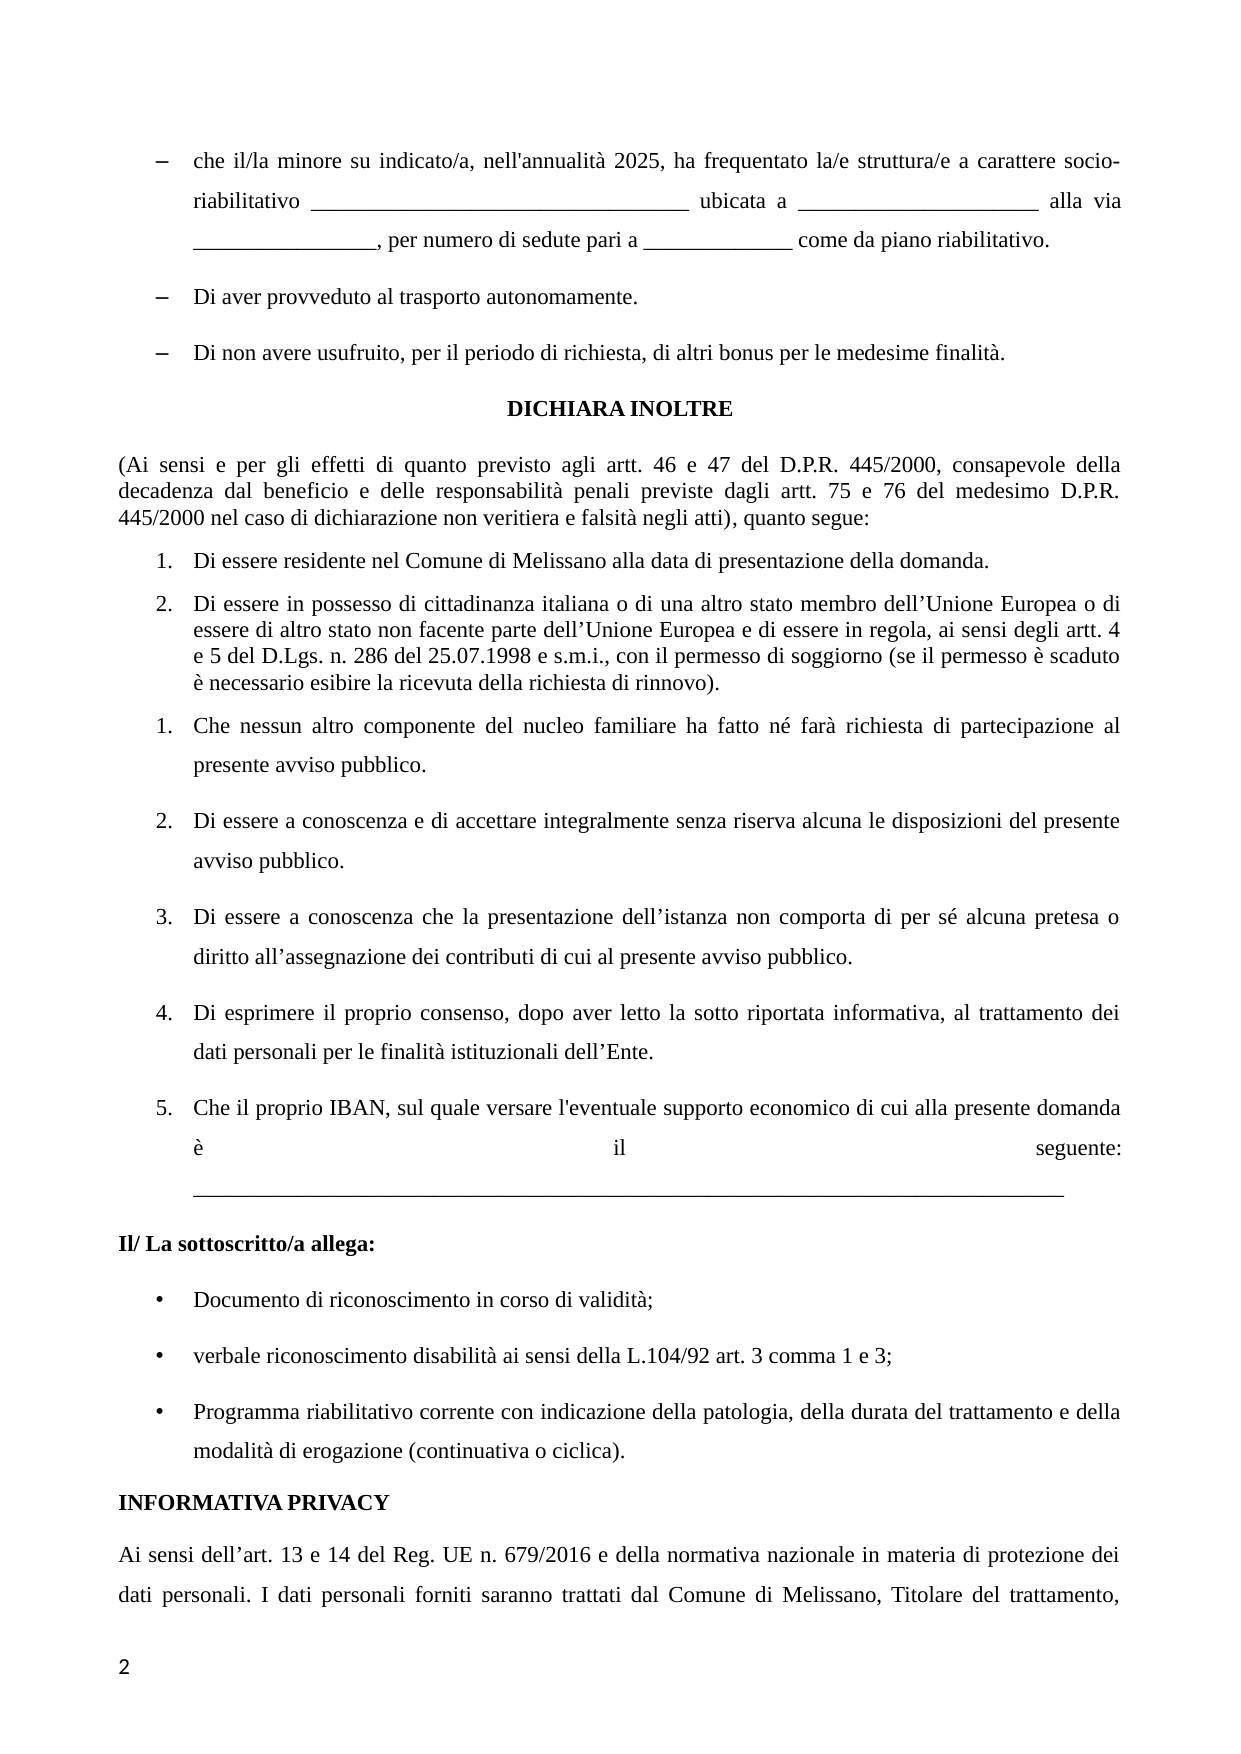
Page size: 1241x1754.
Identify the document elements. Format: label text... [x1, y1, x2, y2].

list che il/la minore su indicato/a, nell'annualità 2025, ha frequentato la/e struttura/e a carattere socio- riabilitativo _________________________________ ubicata a _____________________ alla via ________________, per numero di sedute pari a _____________ come da piano riabilitativo. [156, 148, 1122, 253]
list Di essere in possesso di cittadinanza italiana o di una altro stato membro dell’Unione Europea o di essere di altro stato non facente parte dell’Unione Europea e di essere in regola, ai sensi degli artt. 4 e 5 del D.Lgs. n. 286 del 25.07.1998 e s.m.i., con il permesso di soggiorno (se il permesso è scaduto è necessario esibire la ricevuta della richiesta di rinnovo). [156, 590, 1122, 695]
list Di essere a conoscenza e di accettare integralmente senza riserva alcuna le disposizioni del presente avviso pubblico. [156, 808, 1122, 873]
list Che nessun altro componente del nucleo familiare ha fatto né farà richiesta di partecipazione al presente avviso pubblico. [156, 712, 1122, 778]
list Programma riabilitativo corrente con indicazione della patologia, della durata del trattamento e della modalità di erogazione (continuativa o ciclica). [156, 1398, 1122, 1464]
text DICHIARA INOLTRE [118, 395, 1122, 421]
list verbale riconoscimento disabilità ai sensi della L.104/92 art. 3 comma 1 e 3; [156, 1342, 1122, 1368]
list Di esprimere il proprio consenso, dopo aver letto la sotto riportata informativa, al trattamento dei dati personali per le finalità istituzionali dell’Ente. [156, 999, 1122, 1065]
text Il/ La sottoscritto/a allega: [118, 1229, 1122, 1256]
list Di non avere usufruito, per il periodo di richiesta, di altri bonus per le medesime finalità. [156, 339, 1122, 365]
text (Ai sensi e per gli effetti di quanto previsto agli artt. 46 e 47 del D.P.R. 445/2000, consapevole della decadenza dal beneficio e delle responsabilità penali previste dagli artt. 75 e 76 del medesimo D.P.R. 445/2000 nel caso di dichiarazione non veritiera e falsità negli atti), quanto segue: [118, 451, 1122, 530]
list Di essere a conoscenza che la presentazione dell’istanza non comporta di per sé alcuna pretesa o diritto all’assegnazione dei contributi di cui al presente avviso pubblico. [156, 903, 1122, 969]
list Di essere residente nel Comune di Melissano alla data di presentazione della domanda. [156, 547, 1122, 573]
list Che il proprio IBAN, sul quale versare l'eventuale supporto economico di cui alla presente domanda è il seguente: ____________________________________________________________________________ [156, 1094, 1122, 1200]
list Documento di riconoscimento in corso di validità; [156, 1286, 1122, 1312]
text INFORMATIVA PRIVACY [118, 1489, 1122, 1516]
list Di aver provveduto al trasporto autonomamente. [156, 283, 1122, 309]
text Ai sensi dell’art. 13 e 14 del Reg. UE n. 679/2016 e della normativa nazionale in materia di protezione dei dati personali. I dati personali forniti saranno trattati dal Comune di Melissano, Titolare del trattamento, [118, 1541, 1122, 1607]
